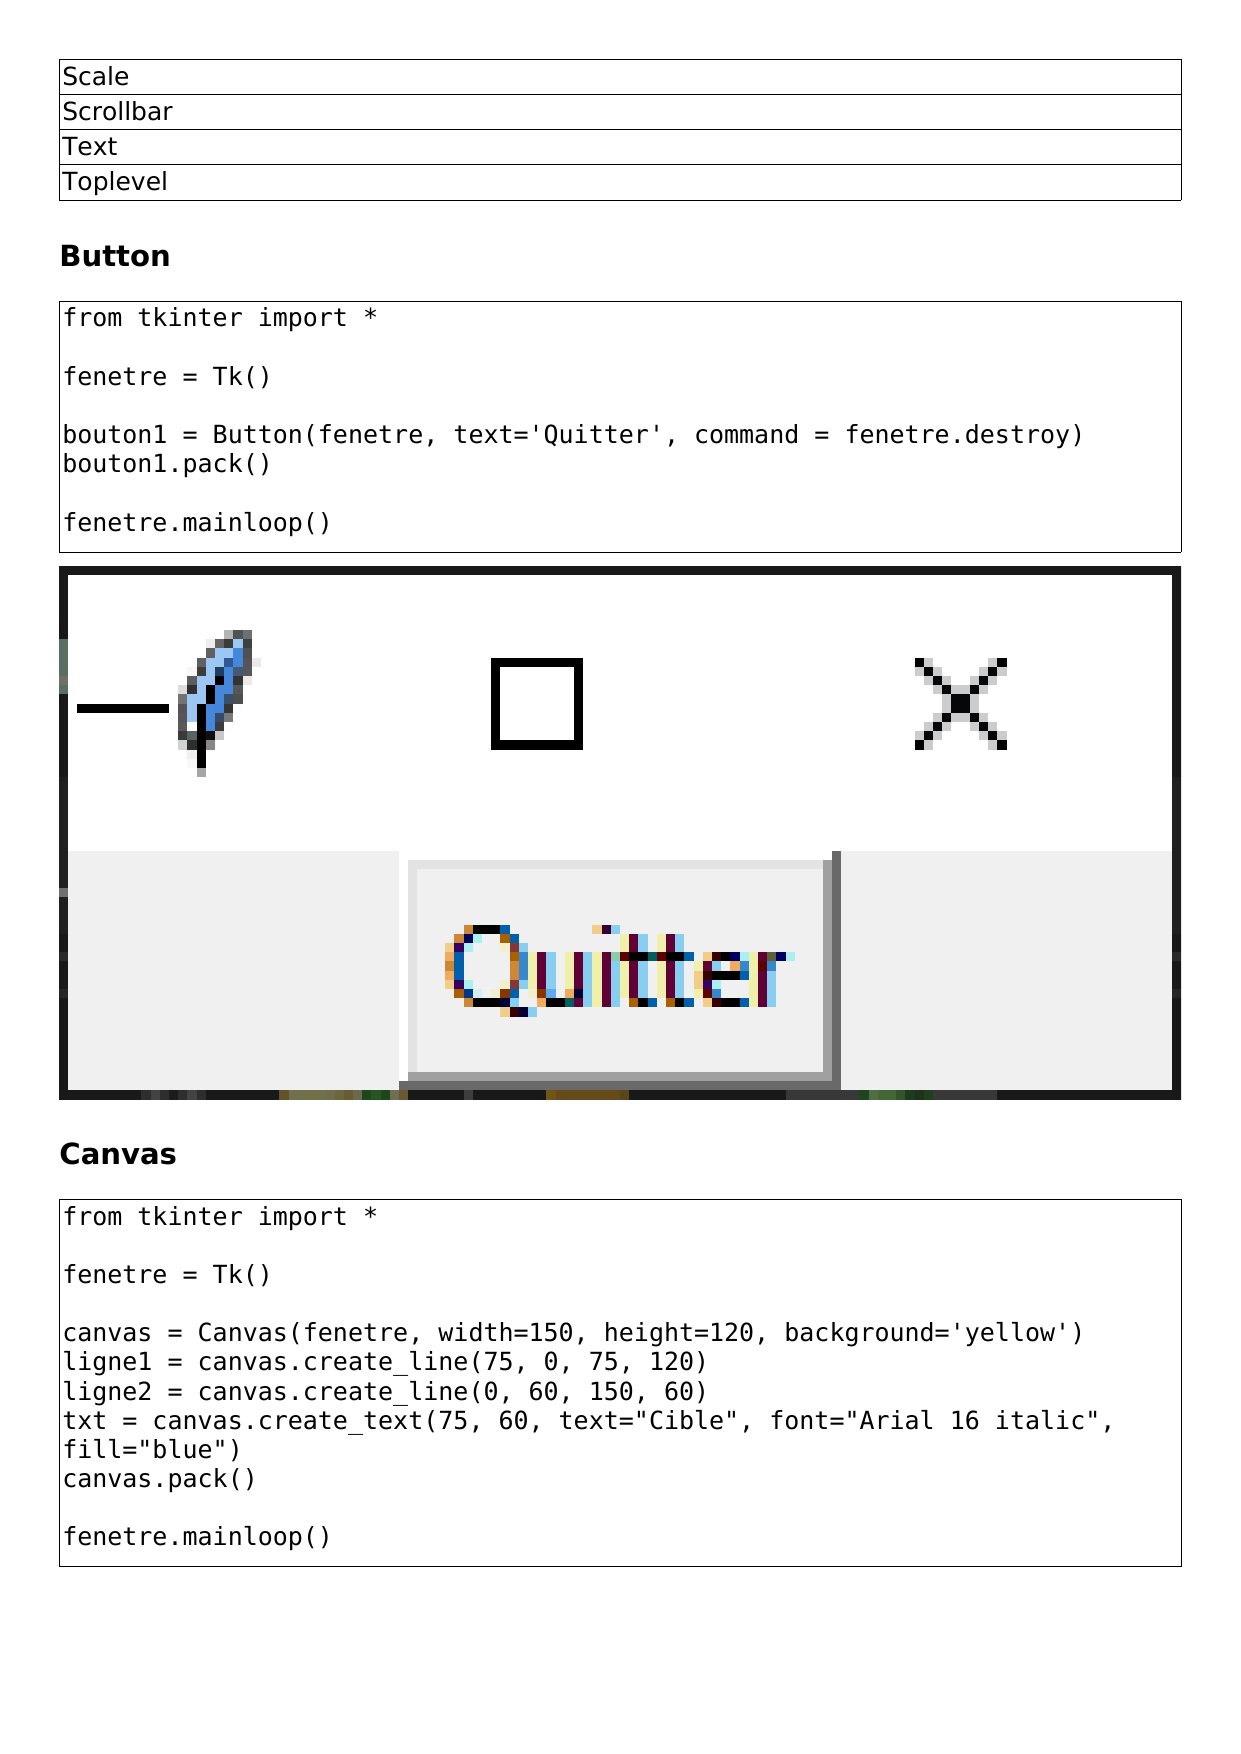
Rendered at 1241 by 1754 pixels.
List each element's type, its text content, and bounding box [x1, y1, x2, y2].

picture [59, 566, 1182, 1100]
subtitle Button [59, 239, 1181, 273]
subtitle Canvas [59, 1137, 1181, 1171]
table_cell Text [60, 130, 1181, 164]
table_header from tkinter import * fenetre = Tk() bouton1 = Button(fenetre, text='Quitter', command = fenetre.destroy) bouton1.pack() fenetre.mainloop() [60, 302, 1181, 552]
table_cell Scale [60, 60, 1181, 94]
table_cell Toplevel [60, 165, 1181, 199]
table_header from tkinter import * fenetre = Tk() canvas = Canvas(fenetre, width=150, height=120, background='yellow') ligne1 = canvas.create_line(75, 0, 75, 120) ligne2 = canvas.create_line(0, 60, 150, 60) txt = canvas.create_text(75, 60, text="Cible", font="Arial 16 italic", fill="blue") canvas.pack() fenetre.mainloop() [60, 1200, 1181, 1566]
table_cell Scrollbar [60, 95, 1181, 129]
